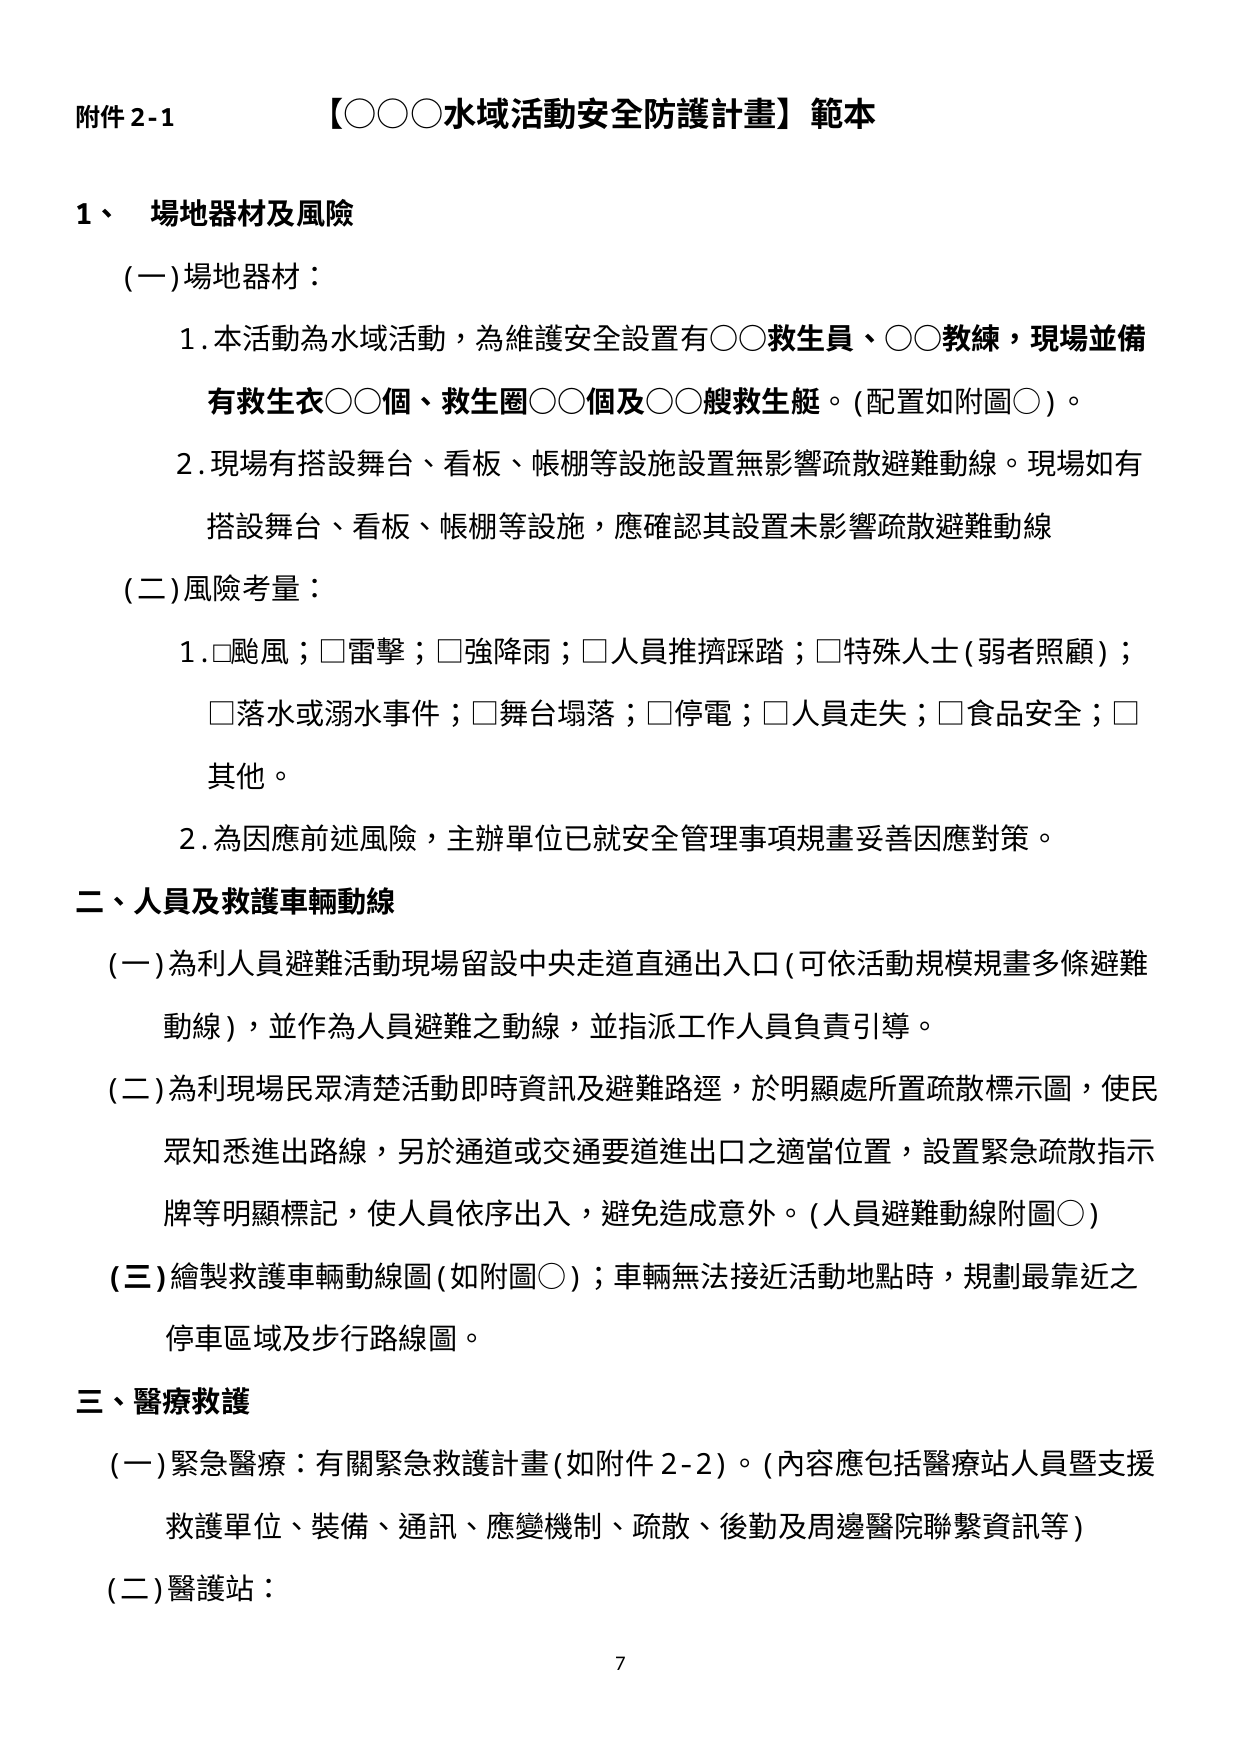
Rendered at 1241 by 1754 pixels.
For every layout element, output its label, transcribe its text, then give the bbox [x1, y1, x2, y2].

text 二、人員及救護車輛動線 [75, 858, 1165, 920]
text 1.□颱風；□雷擊；□強降雨；□人員推擠踩踏；□特殊人士(弱者照顧)；□落水或溺水事件；□舞台塌落；□停電；□人員走失；□食品安全；□其他。 [178, 608, 1165, 795]
text (二)醫護站： [103, 1545, 1165, 1608]
text 三、醫療救護 [75, 1358, 1165, 1420]
text 1.本活動為水域活動，為維護安全設置有○○救生員、○○教練，現場並備有救生衣○○個、救生圈○○個及○○艘救生艇。(配置如附圖○)。 [178, 295, 1165, 420]
text (二)為利現場民眾清楚活動即時資訊及避難路逕，於明顯處所置疏散標示圖，使民眾知悉進出路線，另於通道或交通要道進出口之適當位置，設置緊急疏散指示牌等明顯標記，使人員依序出入，避免造成意外。(人員避難動線附圖○) [104, 1045, 1165, 1233]
list 場地器材及風險 [75, 170, 1165, 233]
text 附件2-1 【○○○水域活動安全防護計畫】範本 [75, 70, 1165, 133]
text (一)為利人員避難活動現場留設中央走道直通出入口(可依活動規模規畫多條避難動線)，並作為人員避難之動線，並指派工作人員負責引導。 [104, 920, 1165, 1045]
text (一)緊急醫療：有關緊急救護計畫(如附件2-2)。(內容應包括醫療站人員暨支援救護單位、裝備、通訊、應變機制、疏散、後勤及周邊醫院聯繫資訊等) [106, 1420, 1165, 1545]
text 2.為因應前述風險，主辦單位已就安全管理事項規畫妥善因應對策。 [178, 795, 1165, 858]
text (一)場地器材： [104, 233, 1165, 295]
text (三)繪製救護車輛動線圖(如附圖○)；車輛無法接近活動地點時，規劃最靠近之停車區域及步行路線圖。 [106, 1233, 1165, 1358]
text (二)風險考量： [104, 545, 1165, 608]
text 2.現場有搭設舞台、看板、帳棚等設施設置無影響疏散避難動線。現場如有搭設舞台、看板、帳棚等設施，應確認其設置未影響疏散避難動線 [175, 420, 1165, 545]
